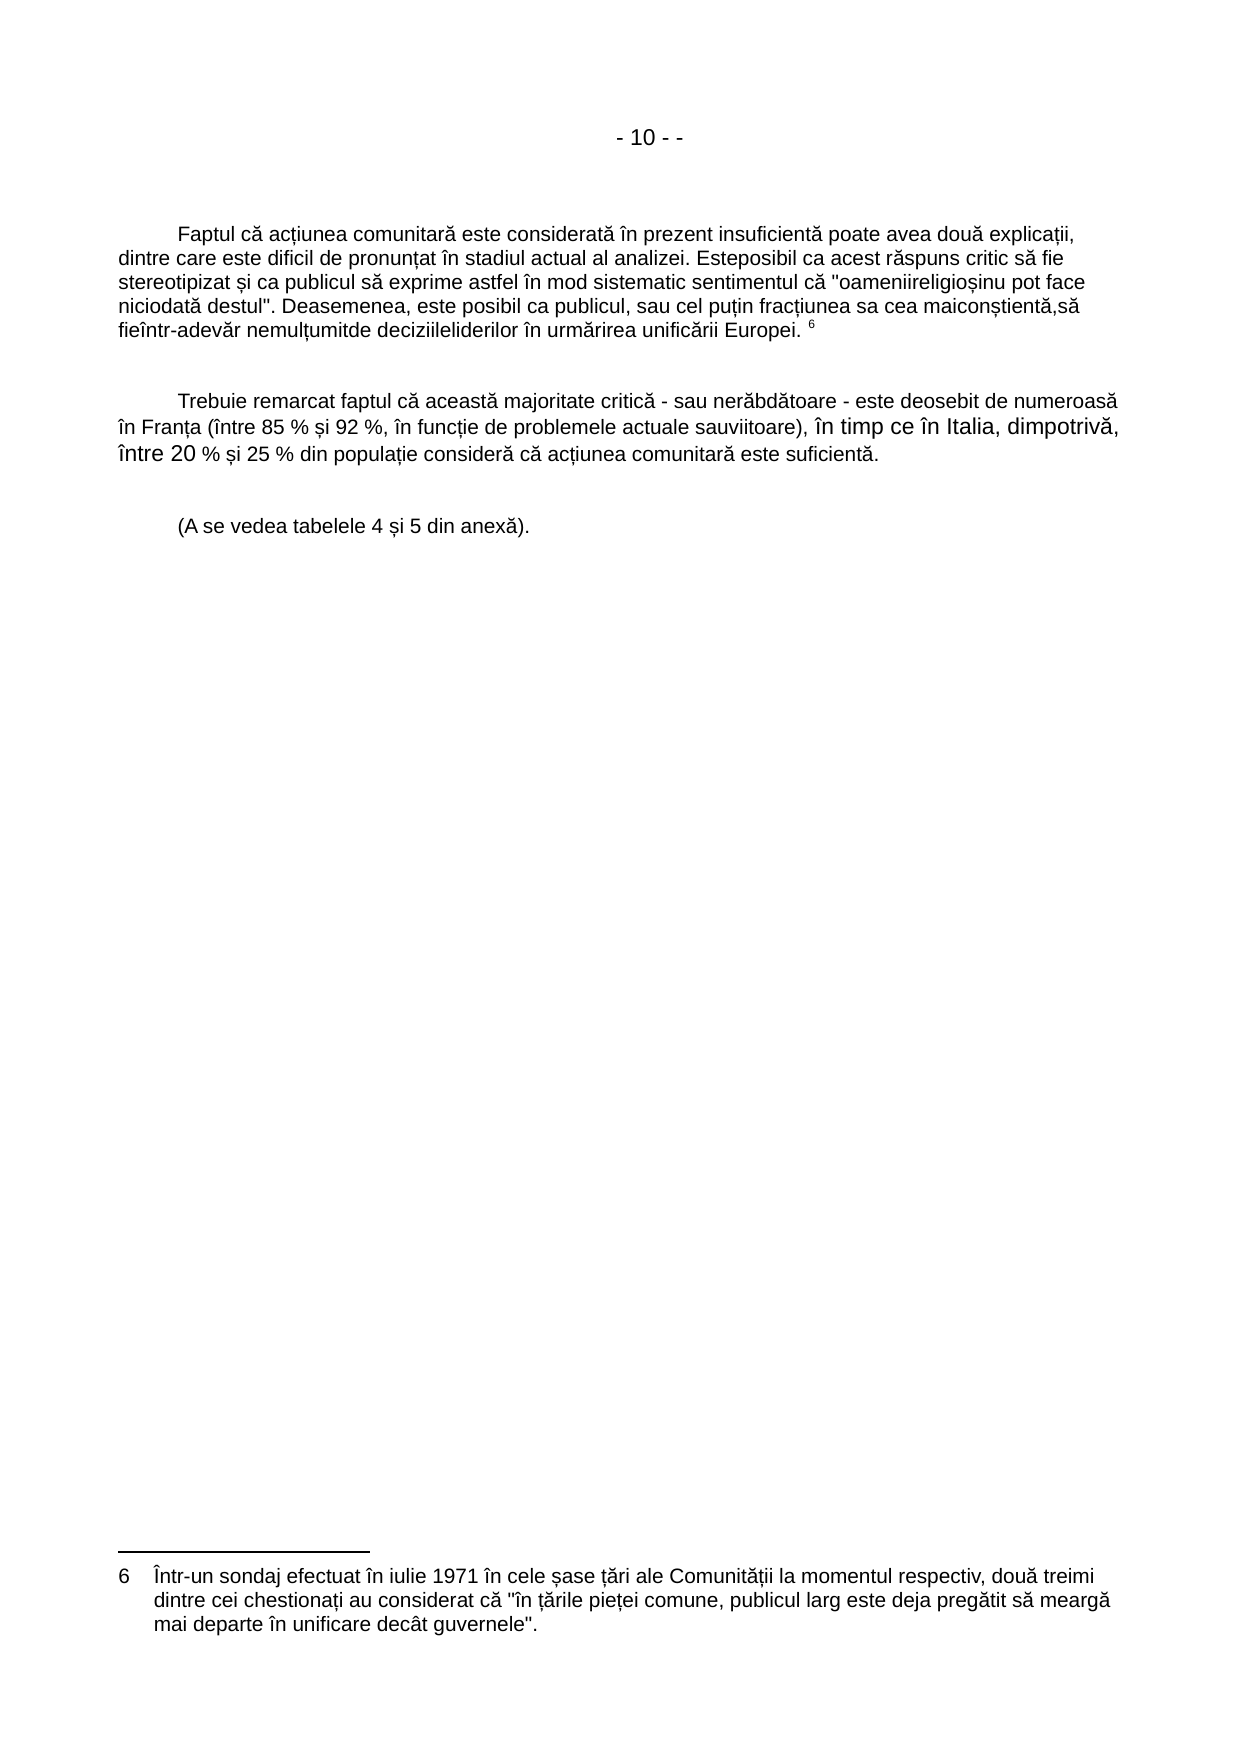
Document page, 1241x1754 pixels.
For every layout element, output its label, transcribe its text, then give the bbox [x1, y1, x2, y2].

text Trebuie remarcat faptul că această majoritate critică - sau nerăbdătoare - este deosebit de numeroasă în Franța (între 85 % și 92 %, în funcție de problemele actuale sauviitoare), în timp ce în Italia, dimpotrivă, între 20 % și 25 % din populație consideră că acțiunea comunitară este suficientă. [118, 389, 1122, 466]
text Într-un sondaj efectuat în iulie 1971 în cele șase țări ale Comunității la momentul respectiv, două treimi dintre cei chestionați au considerat că "în țările pieței comune, publicul larg este deja pregătit să meargă mai departe în unificare decât guvernele". [118, 1564, 1122, 1636]
text Faptul că acțiunea comunitară este considerată în prezent insuficientă poate avea două explicații, dintre care este dificil de pronunțat în stadiul actual al analizei. Esteposibil ca acest răspuns critic să fie stereotipizat și ca publicul să exprime astfel în mod sistematic sentimentul că "oameniireligioșinu pot face niciodată destul". Deasemenea, este posibil ca publicul, sau cel puțin fracțiunea sa cea maiconștientă,să fieîntr-adevăr nemulțumitde deciziileliderilor în urmărirea unificării Europei. [118, 222, 1122, 341]
text (A se vedea tabelele 4 și 5 din anexă). [118, 513, 1122, 537]
